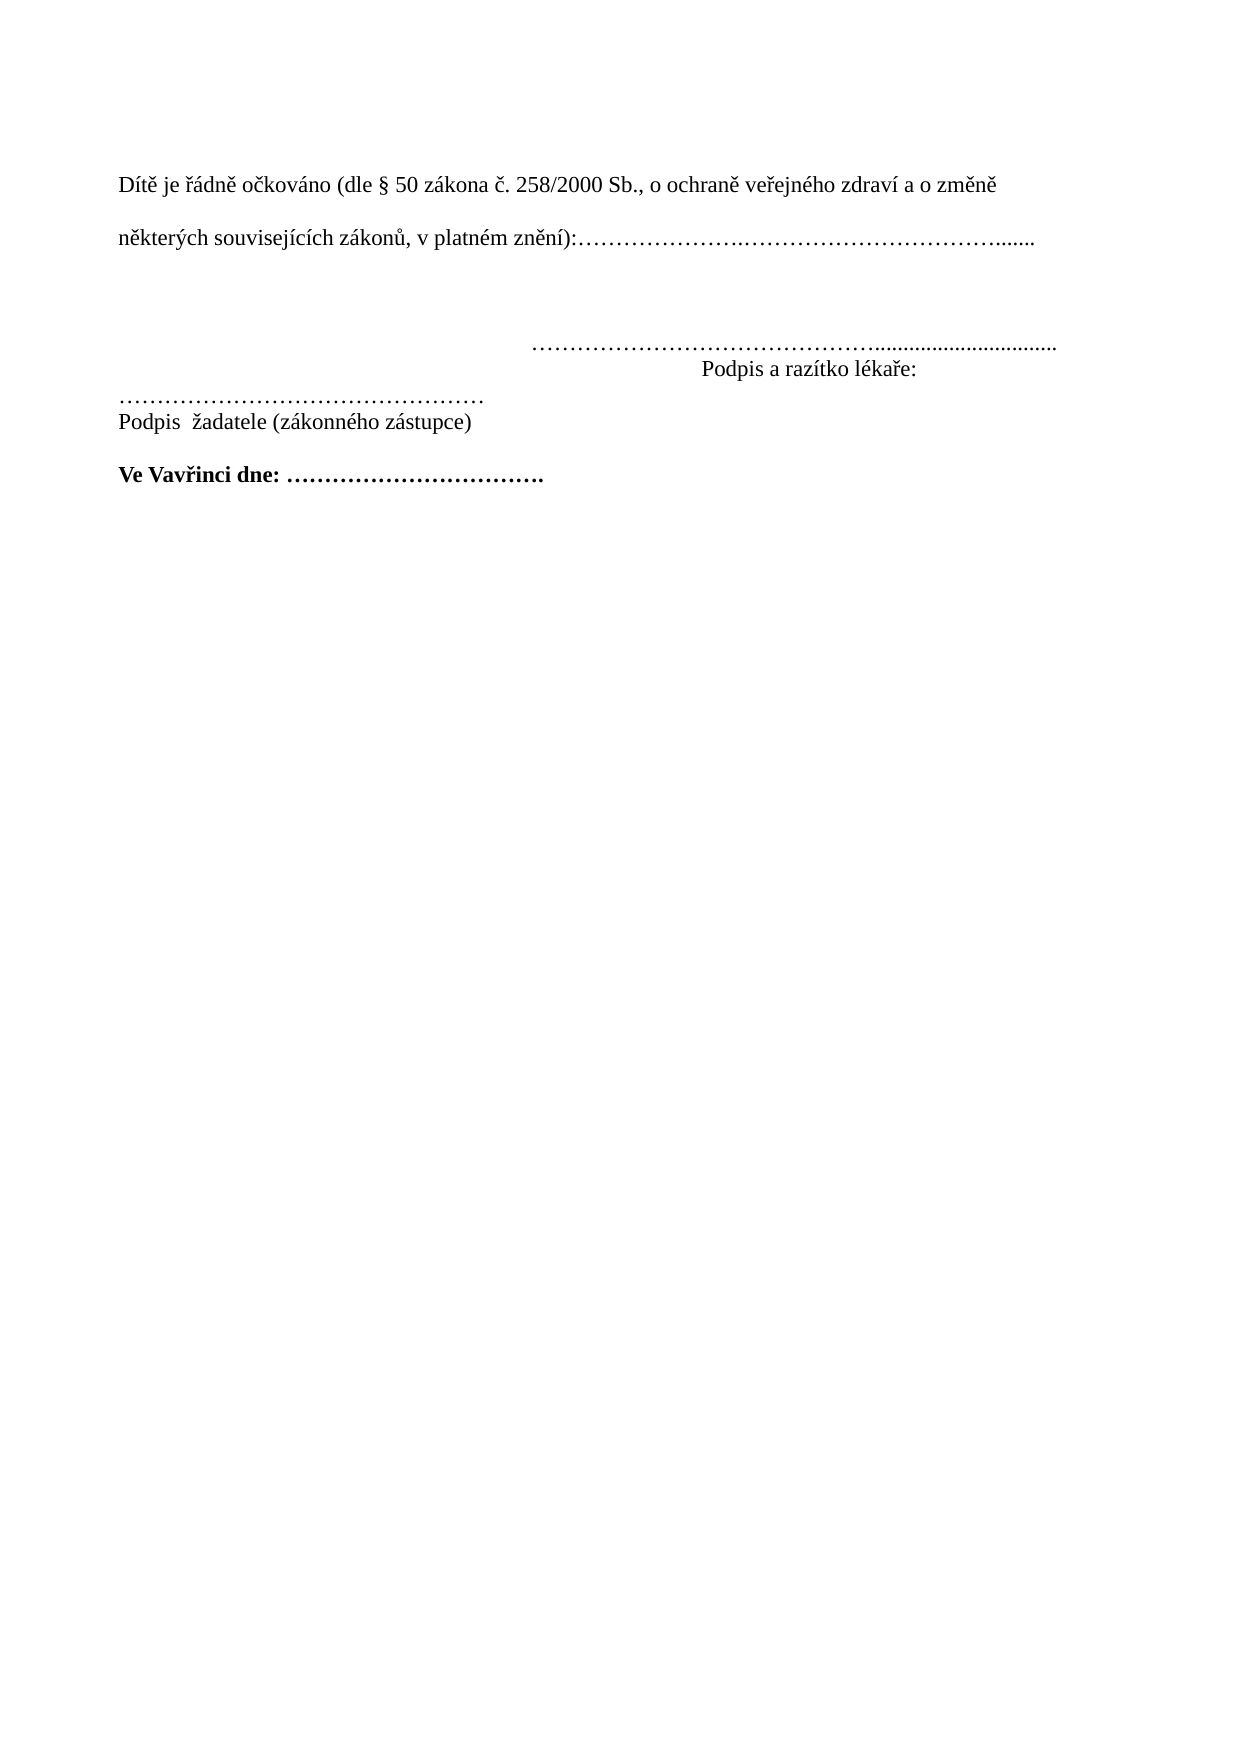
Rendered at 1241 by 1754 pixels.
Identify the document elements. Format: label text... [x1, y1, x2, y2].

text ………………………………………… [118, 382, 1123, 408]
text Dítě je řádně očkováno (dle § 50 zákona č. 258/2000 Sb., o ochraně veřejného zdraví a o změně [118, 171, 1123, 197]
text Podpis a razítko lékaře: [118, 355, 1123, 382]
text některých souvisejících zákonů, v platném znění):………………….……………………………....... [118, 223, 1123, 250]
text Ve Vavřinci dne: ……………………………. [118, 461, 1123, 487]
text Podpis žadatele (zákonného zástupce) [118, 408, 1123, 434]
text ………………………………………................................ [118, 329, 1123, 355]
